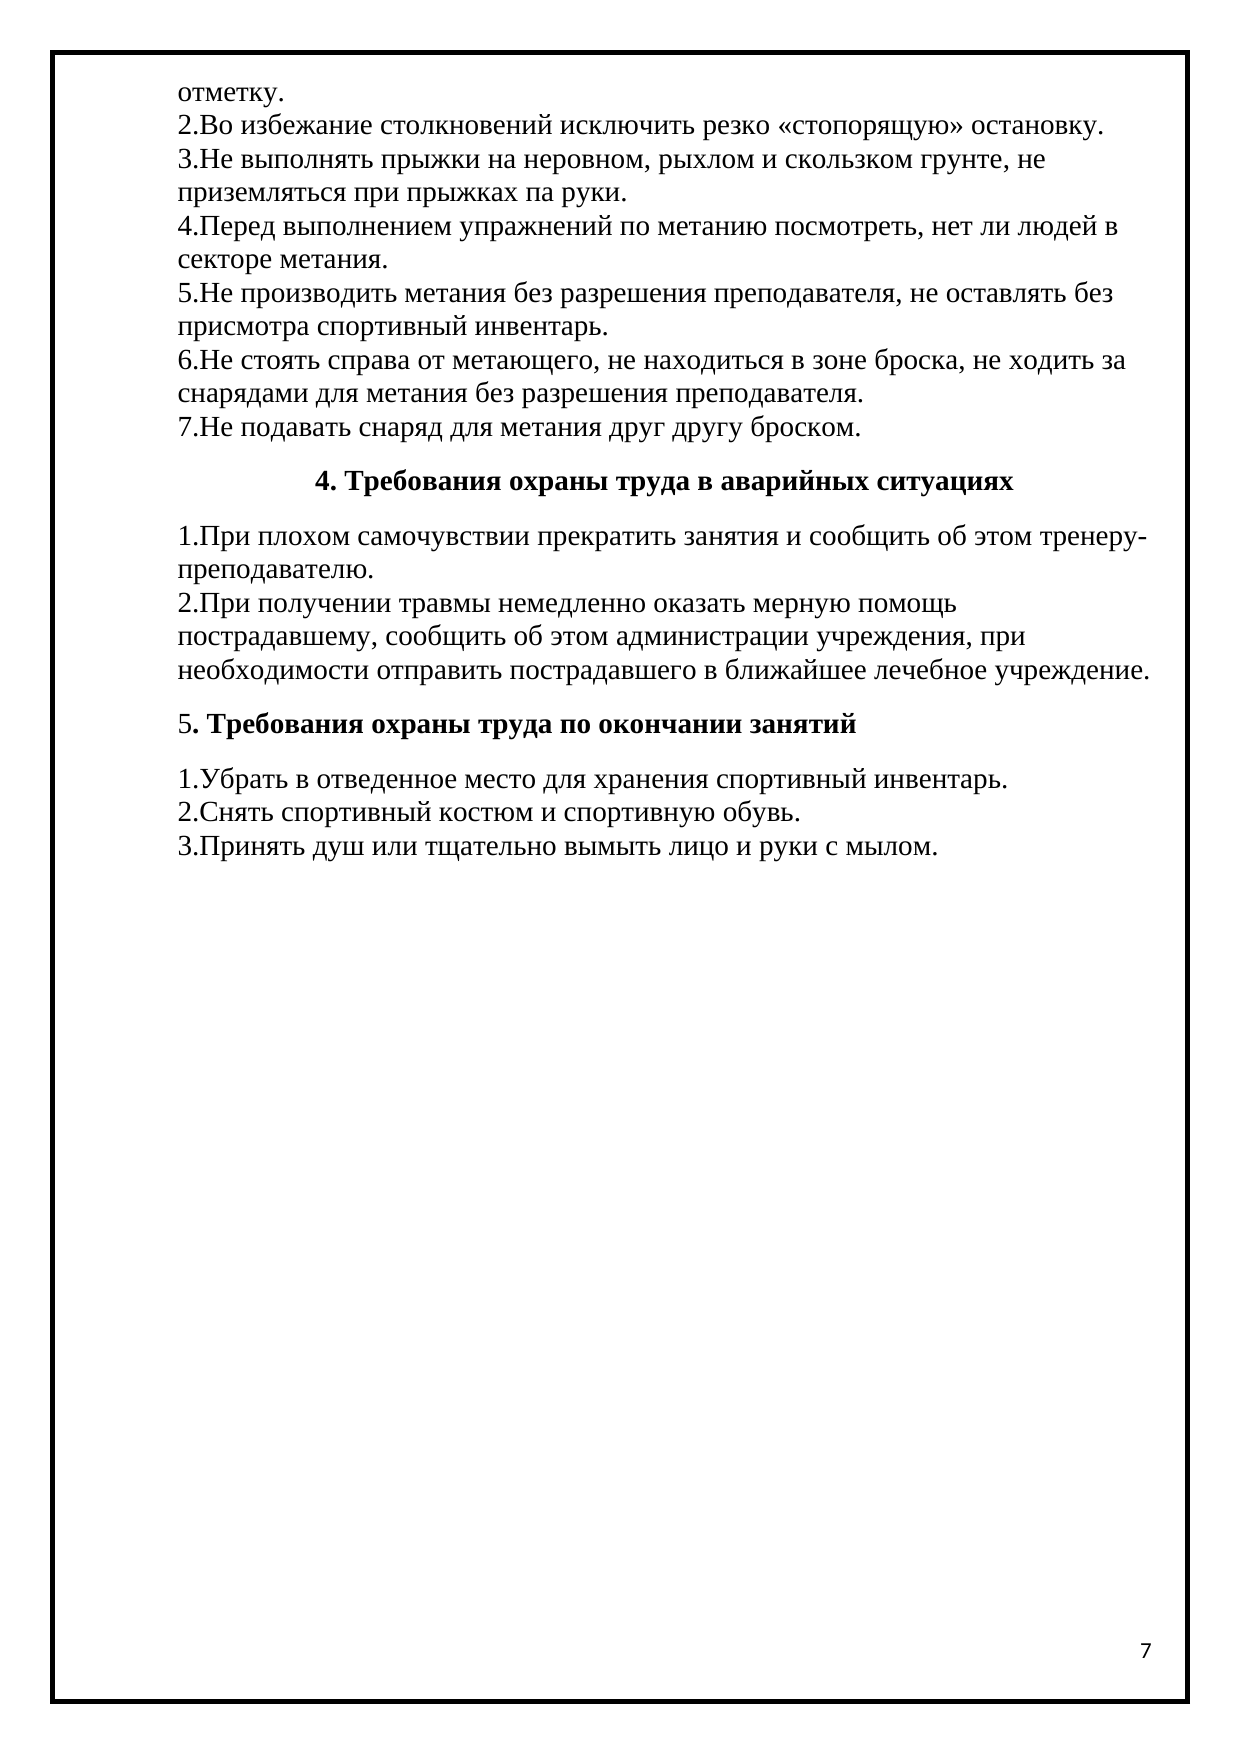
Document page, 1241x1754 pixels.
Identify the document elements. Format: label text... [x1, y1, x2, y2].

text 4. Требования охраны труда в аварийных ситуациях [177, 463, 1152, 497]
text 5. Требования охраны труда по окончании занятий [177, 706, 1152, 740]
text 1.При плохом самочувствии прекратить занятия и сообщить об этом тренеру-преподавателю. 2.При получении травмы немедленно оказать мерную помощь пострадавшему, сообщить об этом администрации учреждения, при необходимости отправить пострадавшего в ближайшее лечебное учреждение. [177, 518, 1152, 686]
text отметку. 2.Во избежание столкновений исключить резко «стопорящую» остановку. 3.Не выполнять прыжки на неровном, рыхлом и скользком грунте, не приземляться при прыжках па руки. 4.Перед выполнением упражнений по метанию посмотреть, нет ли людей в секторе метания. 5.Не производить метания без разрешения преподавателя, не оставлять без присмотра спортивный инвентарь. 6.Не стоять справа от метающего, не находиться в зоне броска, не ходить за снарядами для метания без разрешения преподавателя. 7.Не подавать снаряд для метания друг другу броском. [177, 74, 1152, 443]
text 1.Убрать в отведенное место для хранения спортивный инвентарь. 2.Снять спортивный костюм и спортивную обувь. 3.Принять душ или тщательно вымыть лицо и руки с мылом. [177, 761, 1152, 861]
